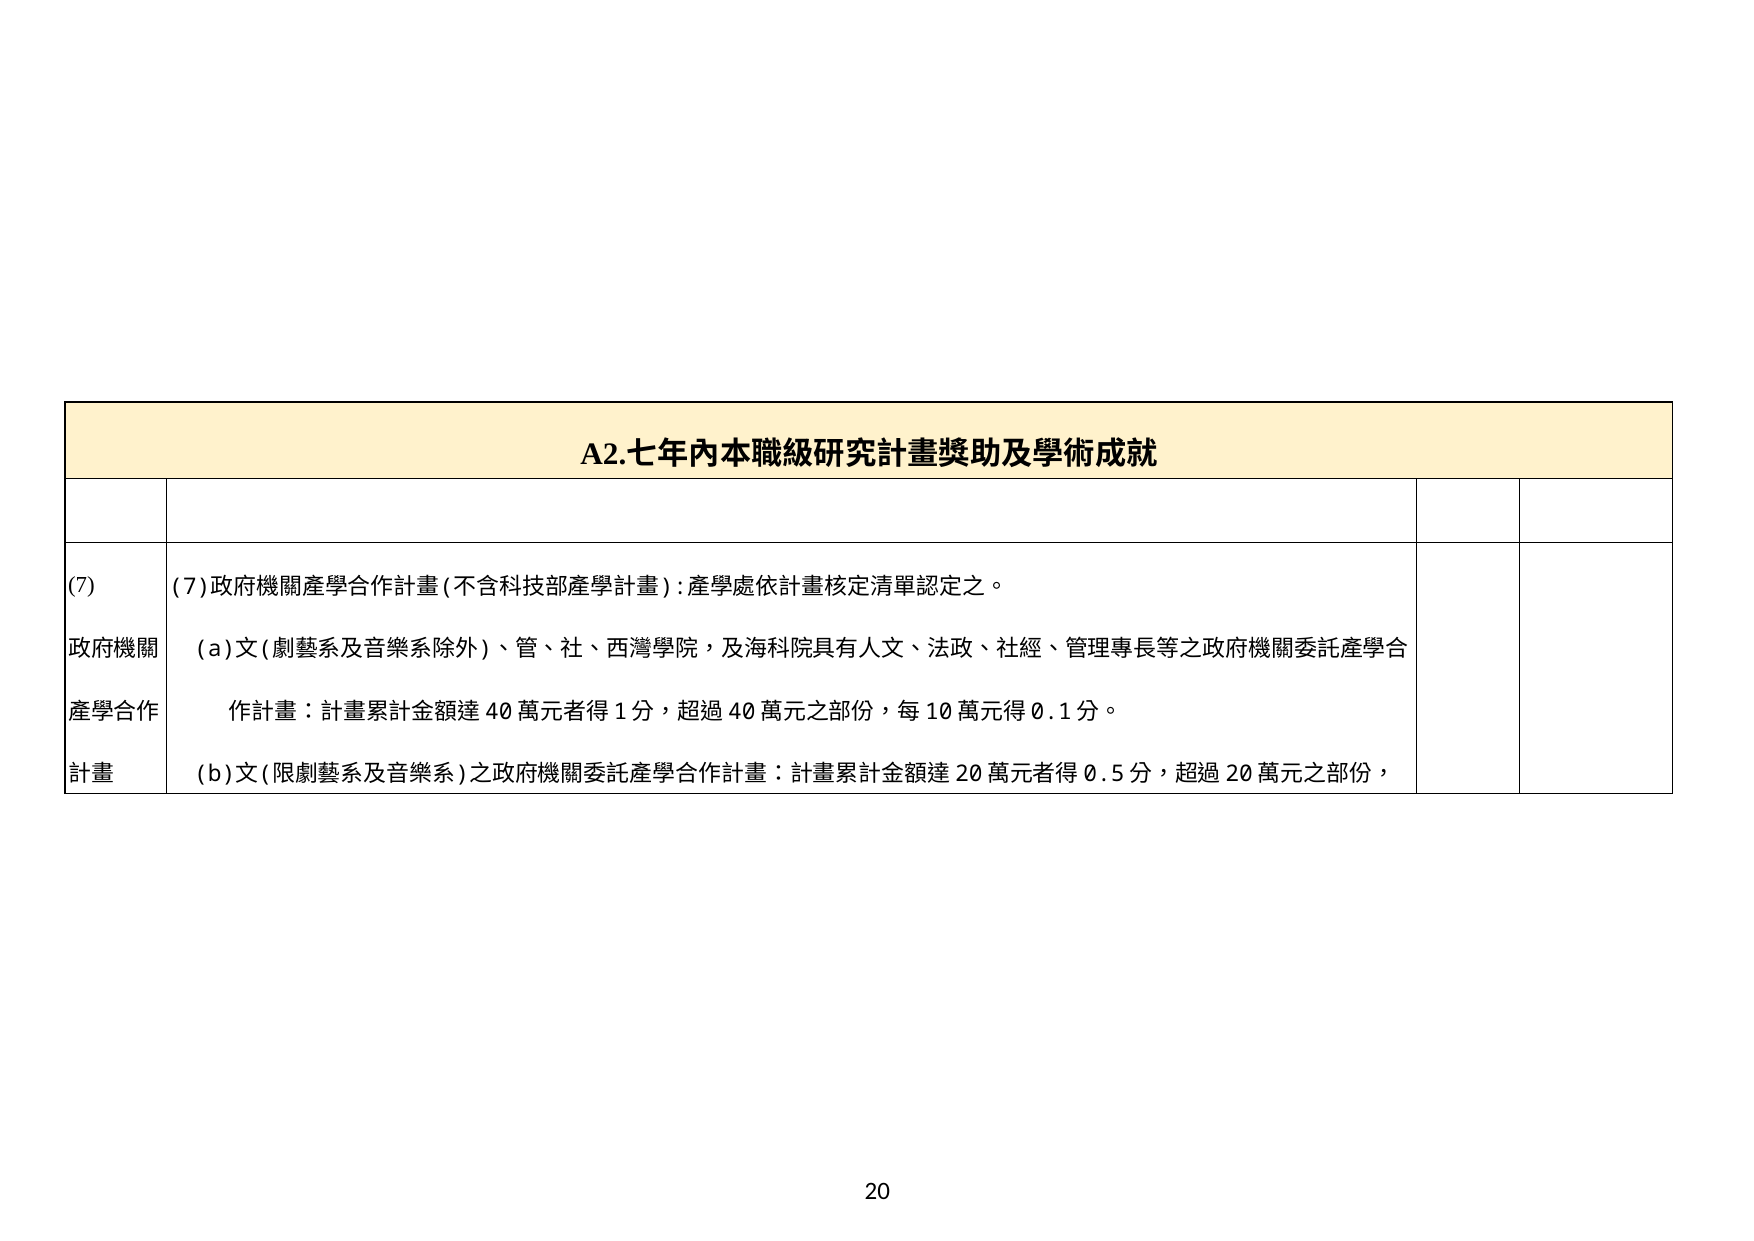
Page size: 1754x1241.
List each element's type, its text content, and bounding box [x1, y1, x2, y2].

table_cell [167, 479, 1416, 542]
table_cell [1520, 479, 1672, 542]
table_cell (7)政府機關產學合作計畫(不含科技部產學計畫):產學處依計畫核定清單認定之。 (a)文(劇藝系及音樂系除外)、管、社、西灣學院，及海科院具有人文、法政、社經、管理專長等之政府機關委託產學合作計畫：計畫累計金額達40萬元者得1分，超過40萬元之部份，每10萬元得0.1分。 (b)文(限劇藝系及音樂系)之政府機關委託產學合作計畫：計畫累計金額達20萬元者得0.5分，超過20萬元之部份， [167, 543, 1416, 793]
table_cell [66, 479, 166, 542]
table_header A2.七年內本職級研究計畫獎助及學術成就 [66, 403, 1672, 478]
table_cell [1520, 543, 1672, 793]
table_cell (7) 政府機關產學合作計畫 [66, 543, 166, 793]
table_cell [1417, 479, 1519, 542]
table_cell [1417, 543, 1519, 793]
